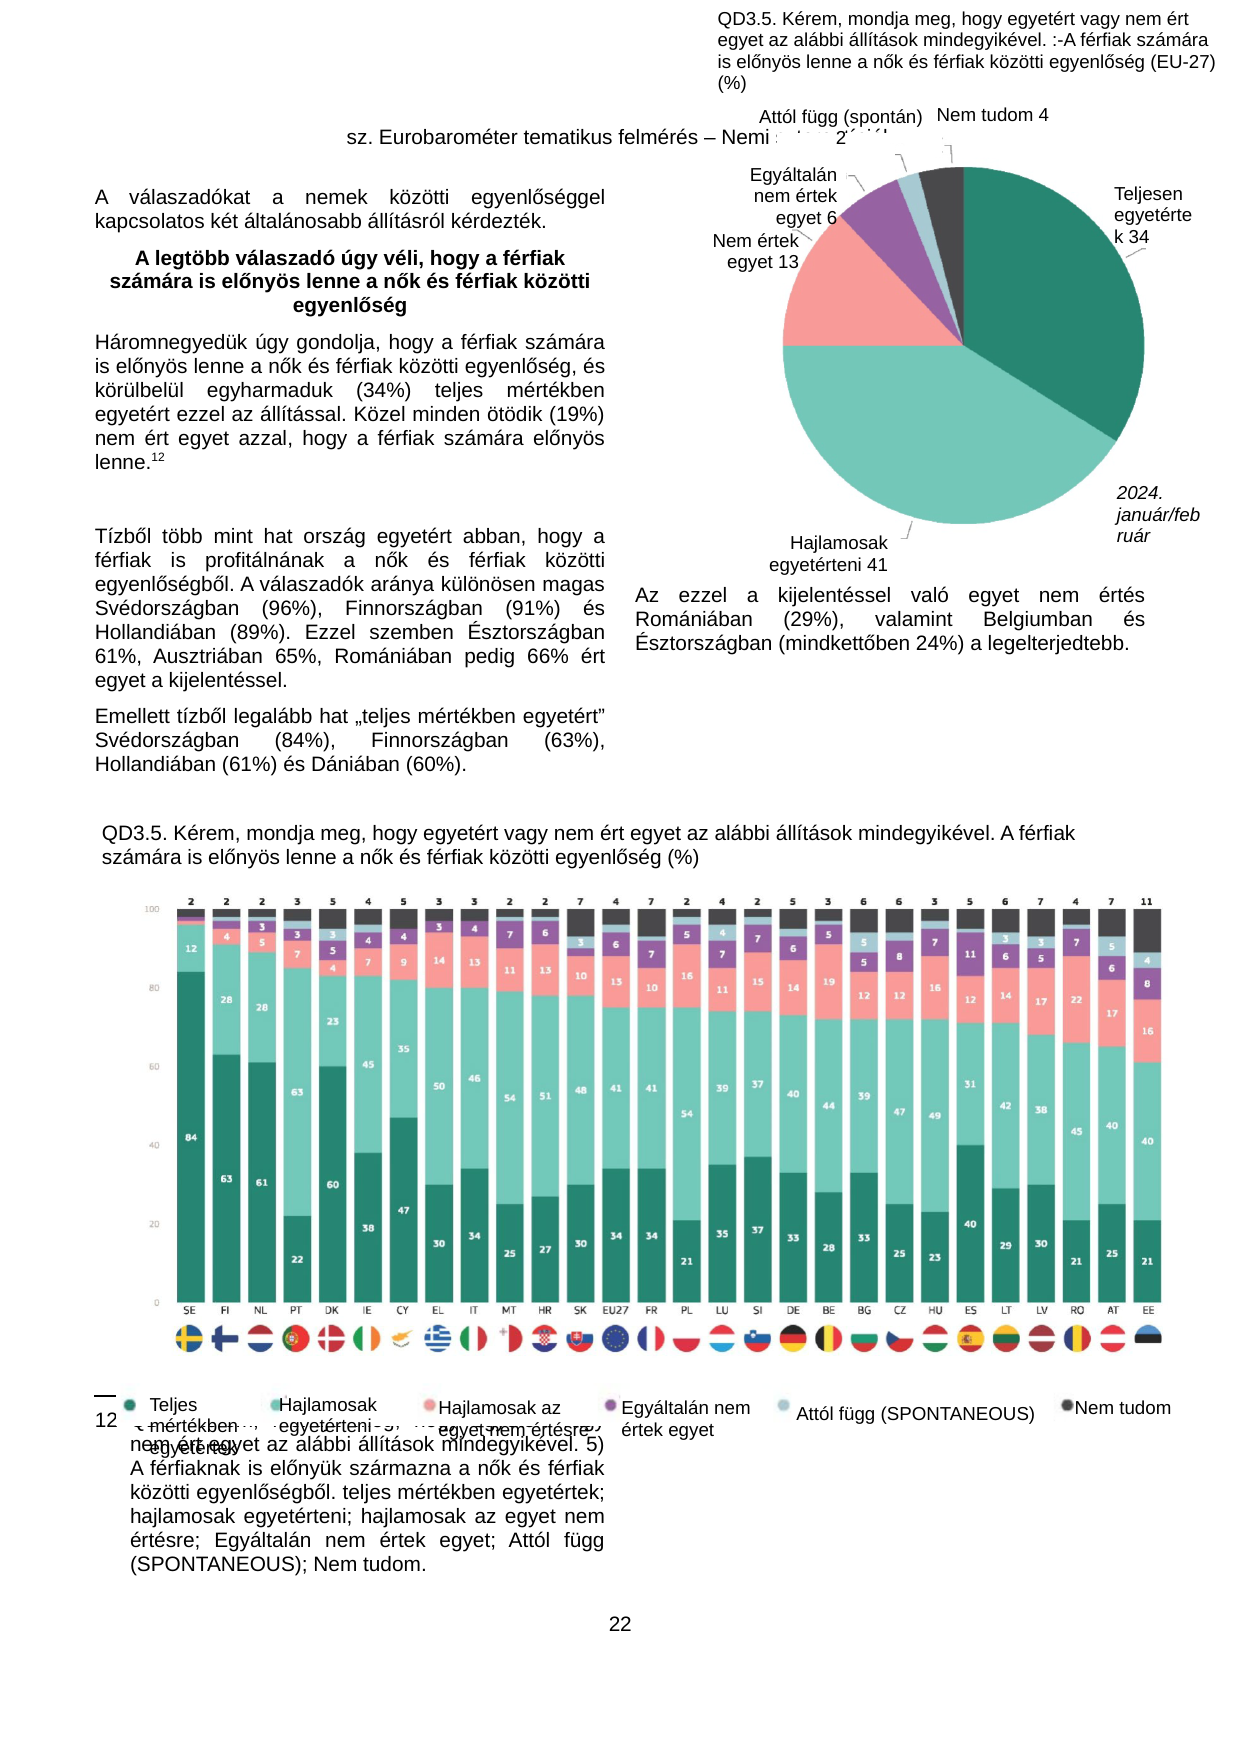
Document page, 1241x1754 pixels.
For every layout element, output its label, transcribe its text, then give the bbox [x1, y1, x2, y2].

picture [134, 894, 1174, 1361]
text Tízből több mint hat ország egyetért abban, hogy a férfiak is profitálnának a nők és férfiak közötti egyenlőségből. A válaszadók aránya különösen magas Svédországban (96%), Finnországban (91%) és Hollandiában (89%). Ezzel szemben Észtországban 61%, Ausztriában 65%, Romániában pedig 66% ért egyet a kijelentéssel. [94, 524, 605, 691]
text Háromnegyedük úgy gondolja, hogy a férfiak számára is előnyös lenne a nők és férfiak közötti egyenlőség, és körülbelül egyharmaduk (34%) teljes mértékben egyetért ezzel az állítással. Közel minden ötödik (19%) nem ért egyet azzal, hogy a férfiak számára előnyös lenne. [94, 330, 605, 474]
text Az ezzel a kijelentéssel való egyet nem értés Romániában (29%), valamint Belgiumban és Észtországban (mindkettőben 24%) a legelterjedtebb. [635, 184, 1146, 654]
picture [116, 1376, 1074, 1426]
text Emellett tízből legalább hat „teljes mértékben egyetért” Svédországban (84%), Finnországban (63%), Hollandiában (61%) és Dániában (60%). [94, 704, 605, 776]
picture [777, 133, 1146, 543]
text A legtöbb válaszadó úgy véli, hogy a férfiak számára is előnyös lenne a nők és férfiak közötti egyenlőség [94, 245, 605, 317]
text QD3. Kérem, mondja meg, hogy egyetért vagy nem ért egyet az alábbi állítások mindegyikével. 5) A férfiaknak is előnyük származna a nők és férfiak közötti egyenlőségből. teljes mértékben egyetértek; hajlamosak egyetérteni; hajlamosak az egyet nem értésre; Egyáltalán nem értek egyet; Attól függ (SPONTANEOUS); Nem tudom. [94, 1408, 605, 1576]
text A válaszadókat a nemek közötti egyenlőséggel kapcsolatos két általánosabb állításról kérdezték. [94, 184, 605, 232]
